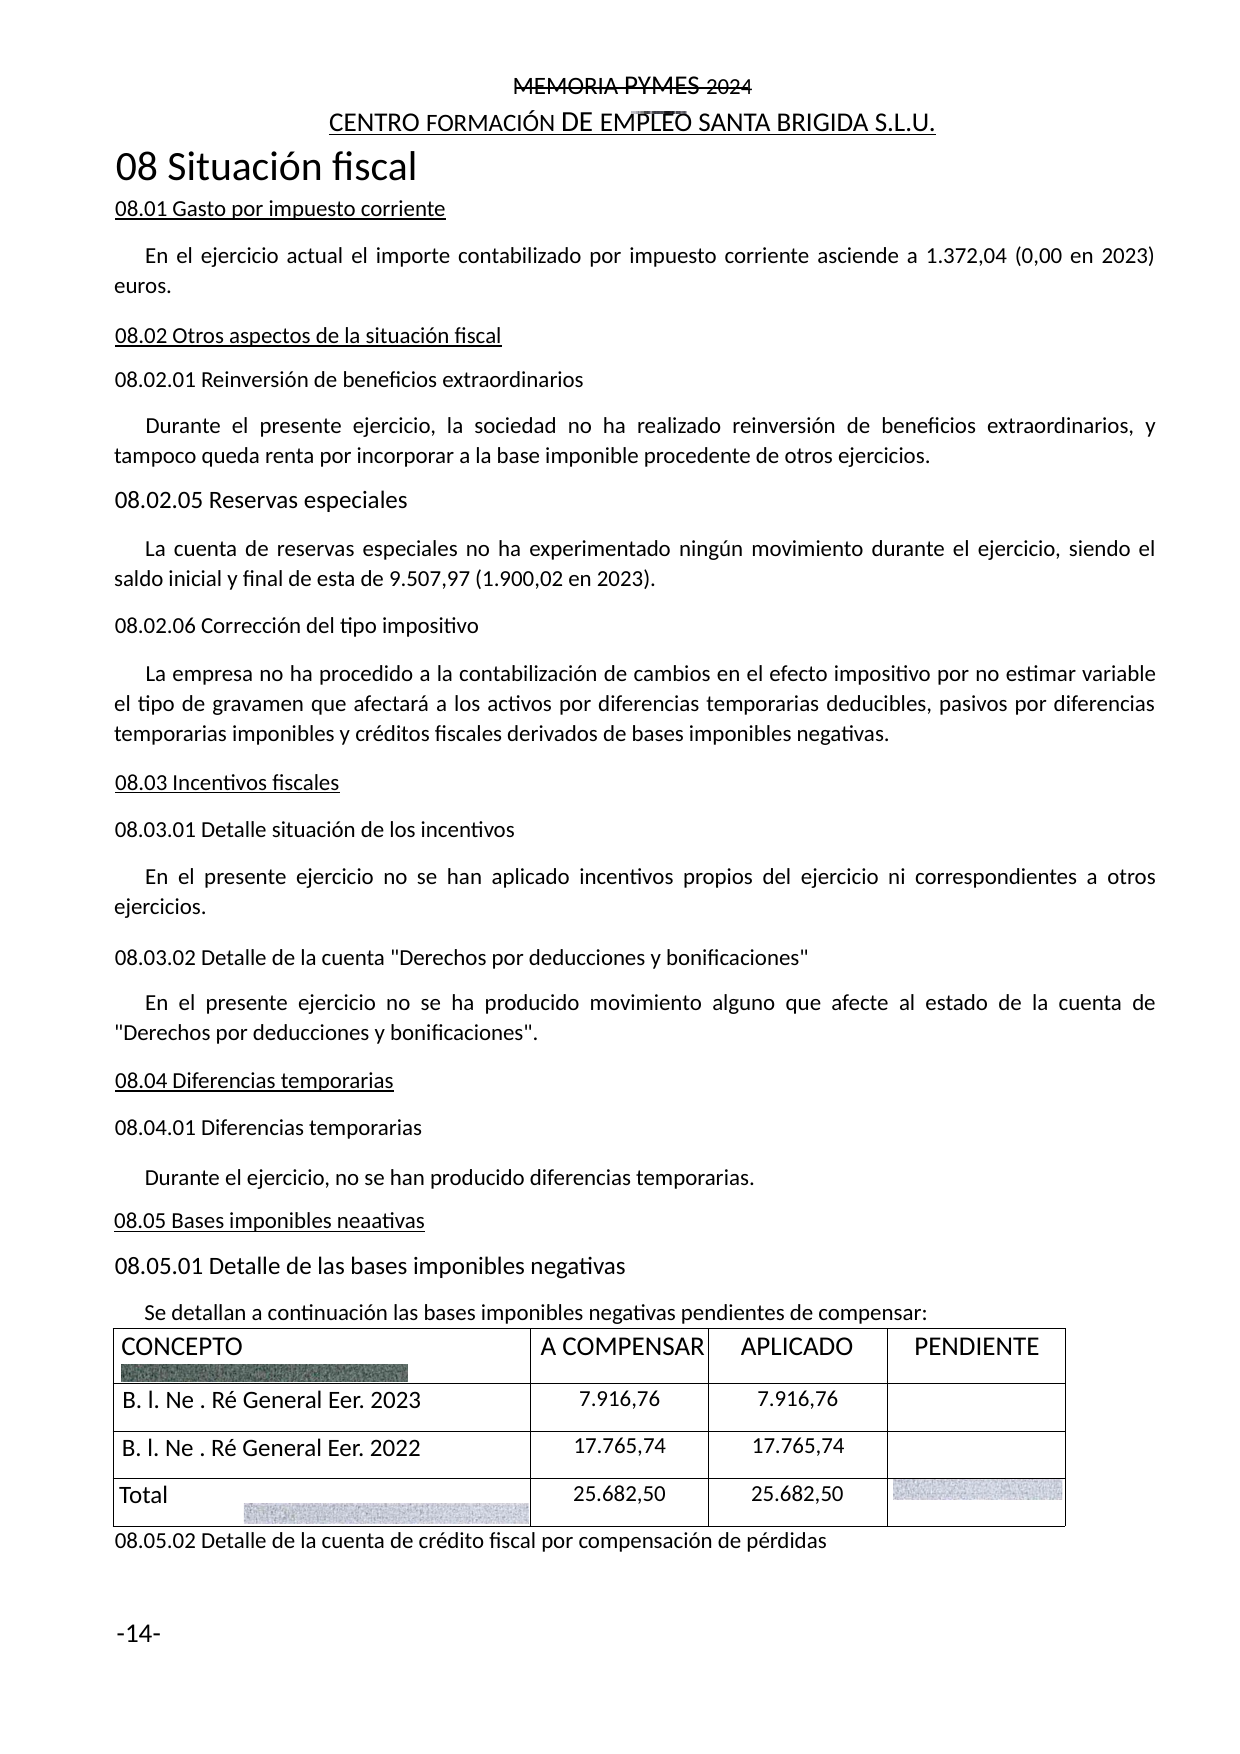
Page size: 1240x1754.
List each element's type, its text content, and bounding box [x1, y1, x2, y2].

table_cell 7.916,76 [531, 1384, 708, 1431]
subtitle 08.03 Incentivos fiscales [115, 768, 1158, 796]
text Se detallan a continuación las bases imponibles negativas pendientes de compensar: [144, 1298, 1158, 1326]
table_header APLICADO [709, 1329, 887, 1383]
table_cell 25.682,50 [531, 1479, 708, 1526]
text 08.02.01 Reinversión de beneficios extraordinarios [114, 365, 1158, 393]
subtitle 08.02.05 Reservas especiales [114, 484, 1158, 515]
table_cell 17.765,74 [709, 1432, 887, 1478]
table_header PENDIENTE [888, 1329, 1065, 1383]
text 08.03.02 Detalle de la cuenta "Derechos por deducciones y bonificaciones" [114, 943, 1158, 971]
text La empresa no ha procedido a la contabilización de cambios en el efecto impositivo por no estimar variable el tipo de gravamen que afectará a los activos por diferencias temporarias deducibles, pasivos por diferencias temporarias imponibles y créditos fiscales derivados de bases imponibles negativas. [114, 659, 1158, 747]
text Durante el ejercicio, no se han producido diferencias temporarias. [144, 1163, 1158, 1191]
text En el presente ejercicio no se han aplicado incentivos propios del ejercicio ni correspondientes a otros ejercicios. [114, 862, 1158, 920]
subtitle 08.01 Gasto por impuesto corriente [115, 194, 1158, 222]
subtitle 08.04 Diferencias temporarias [115, 1066, 1158, 1094]
table_cell 7.916,76 [709, 1384, 887, 1431]
table_cell 25.682,50 [709, 1479, 887, 1526]
table_cell B. l. Ne . Ré General Eer. 2023 [114, 1384, 530, 1431]
table_cell B. l. Ne . Ré General Eer. 2022 [114, 1432, 530, 1478]
table_header A COMPENSAR [531, 1329, 708, 1383]
text En el presente ejercicio no se ha producido movimiento alguno que afecte al estado de la cuenta de "Derechos por deducciones y bonificaciones". [114, 988, 1158, 1046]
subtitle 08.02 Otros aspectos de la situación fiscal [115, 321, 1158, 349]
table_cell Total [114, 1479, 530, 1526]
table_cell 17.765,74 [531, 1432, 708, 1478]
text 08.05.02 Detalle de la cuenta de crédito fiscal por compensación de pérdidas [114, 1526, 1158, 1554]
text 08.05 Bases imponibles neaativas [114, 1206, 1158, 1234]
table_cell [888, 1479, 1065, 1526]
text Durante el presente ejercicio, la sociedad no ha realizado reinversión de beneficios extraordinarios, y tampoco queda renta por incorporar a la base imponible procedente de otros ejercicios. [114, 411, 1158, 469]
text En el ejercicio actual el importe contabilizado por impuesto corriente asciende a 1.372,04 (0,00 en 2023) euros. [114, 241, 1158, 299]
table_header CONCEPTO [114, 1329, 530, 1383]
text 08.03.01 Detalle situación de los incentivos [114, 815, 1158, 843]
subtitle 08.05.01 Detalle de las bases imponibles negativas [114, 1250, 1158, 1281]
subtitle 08 Situación fiscal [116, 140, 1158, 191]
table_cell [888, 1384, 1065, 1431]
text 08.04.01 Diferencias temporarias [114, 1113, 1158, 1141]
text 08.02.06 Corrección del tipo impositivo [114, 611, 1158, 639]
table_cell [888, 1432, 1065, 1478]
text La cuenta de reservas especiales no ha experimentado ningún movimiento durante el ejercicio, siendo el saldo inicial y final de esta de 9.507,97 (1.900,02 en 2023). [114, 534, 1158, 592]
